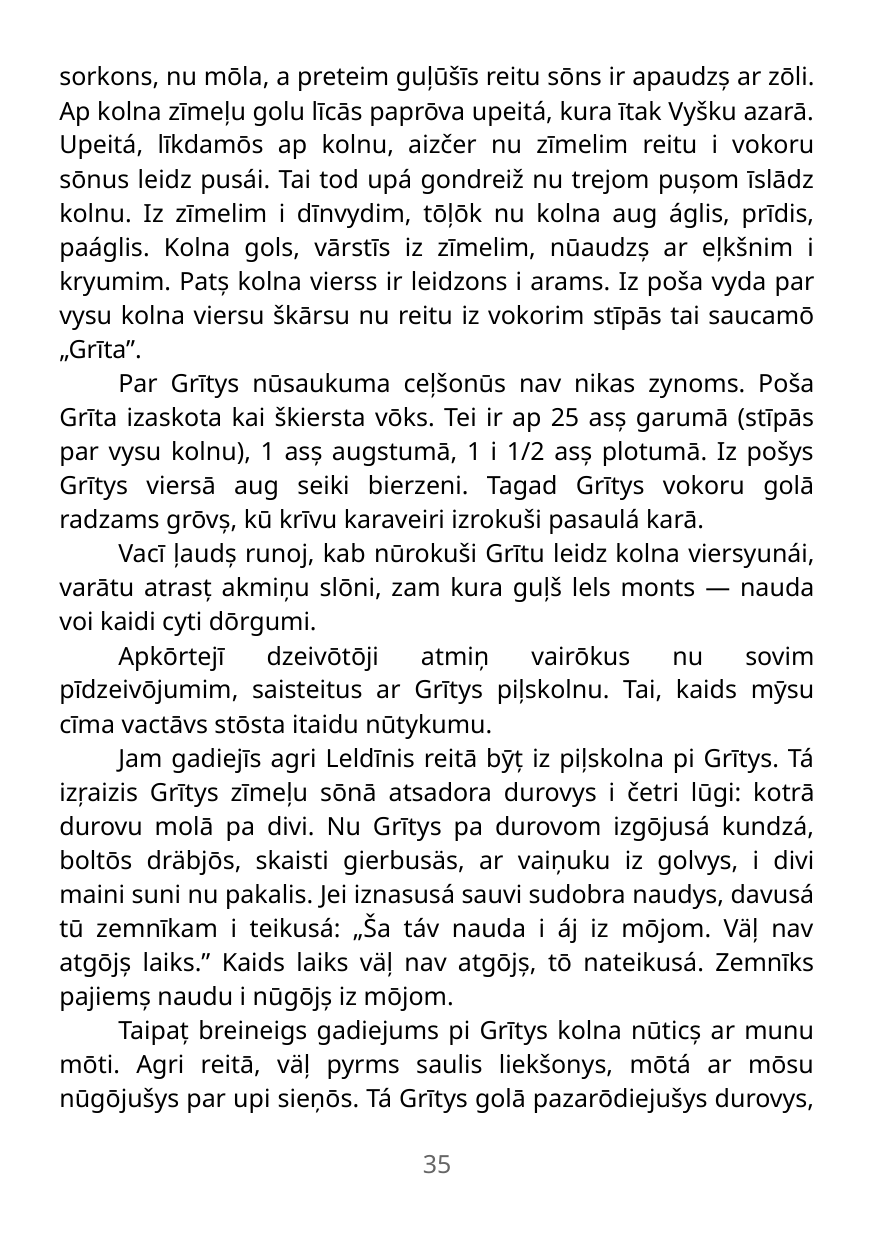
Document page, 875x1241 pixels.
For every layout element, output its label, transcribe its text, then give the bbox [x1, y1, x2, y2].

text Par Grītys nūsaukuma ceļšonūs nav nikas zynoms. Poša Grīta izaskota kai škiersta vōks. Tei ir ap 25 asș garumā (stīpās par vysu kolnu), 1 asș augstumā, 1 i 1/2 asș plotumā. Iz pošys Grītys viersā aug seiki bierzeni. Tagad Grītys vokoru golā radzams grōvș, kū krīvu karaveiri izrokuši pasaulá karā. [59, 366, 815, 536]
text Taipaț breineigs gadiejums pi Grītys kolna nūticș ar munu mōti. Agri reitā, väļ pyrms saulis liekšonys, mōtá ar mōsu nūgōjušys par upi sieņōs. Tá Grītys golā pazarōdiejušys durovys, [59, 1013, 815, 1115]
text Apkōrtejī dzeivōtōji atmiņ vairōkus nu sovim pīdzeivōjumim, saisteitus ar Grītys piļskolnu. Tai, kaids mȳsu cīma vactāvs stōsta itaidu nūtykumu. [59, 638, 815, 740]
text Jam gadiejīs agri Leldīnis reitā bȳț iz piļskolna pi Grītys. Tá izŗaizis Grītys zīmeļu sōnā atsadora durovys i četri lūgi: kotrā durovu molā pa divi. Nu Grītys pa durovom izgōjusá kundzá, boltōs dräbjōs, skaisti gierbusäs, ar vaiņuku iz golvys, i divi maini suni nu pakalis. Jei iznasusá sauvi sudobra naudys, davusá tū zemnīkam i teikusá: „Ša táv nauda i áj iz mōjom. Väļ nav atgōjș laiks.” Kaids laiks väļ nav atgōjș, tō nateikusá. Zemnīks pajiemș naudu i nūgōjș iz mōjom. [59, 740, 815, 1013]
text Vacī ļaudș runoj, kab nūrokuši Grītu leidz kolna viersyunái, varātu atrasț akmiņu slōni, zam kura guļš lels monts — nauda voi kaidi cyti dōrgumi. [59, 536, 815, 638]
text sorkons, nu mōla, a preteim guļūšīs reitu sōns ir apaudzș ar zōli. Ap kolna zīmeļu golu līcās paprōva upeitá, kura ītak Vyšku azarā. Upeitá, līkdamōs ap kolnu, aizčer nu zīmelim reitu i vokoru sōnus leidz pusái. Tai tod upá gondreiž nu trejom pușom īslādz kolnu. Iz zīmelim i dīnvydim, tōļōk nu kolna aug áglis, prīdis, paáglis. Kolna gols, vārstīs iz zīmelim, nūaudzș ar eļkšnim i kryumim. Patș kolna vierss ir leidzons i arams. Iz poša vyda par vysu kolna viersu škārsu nu reitu iz vokorim stīpās tai saucamō „Grīta”. [59, 59, 815, 366]
